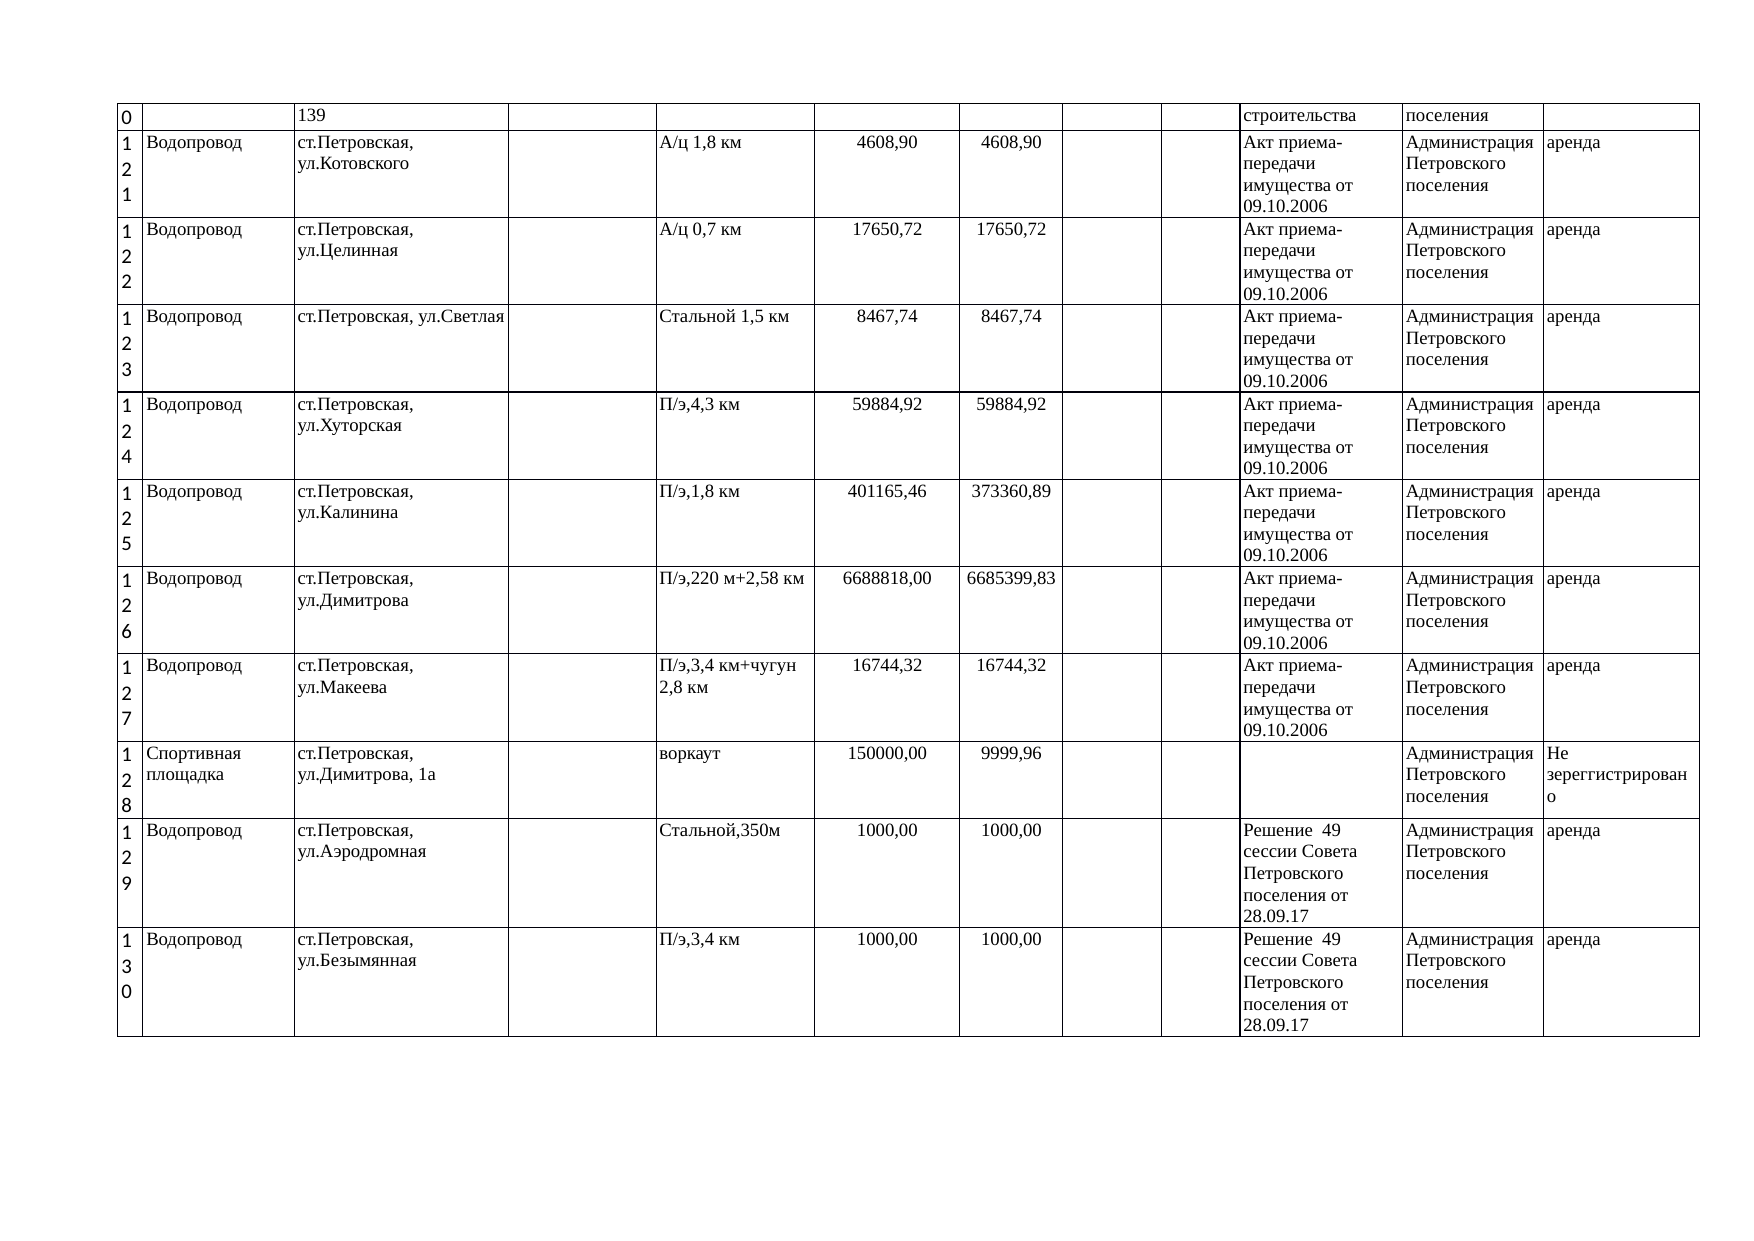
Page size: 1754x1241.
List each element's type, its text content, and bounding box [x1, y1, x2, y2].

table_cell [657, 104, 814, 129]
table_cell 6688818,00 [815, 567, 959, 653]
table_cell 373360,89 [960, 480, 1062, 566]
table_cell Акт приема-передачи имущества от 09.10.2006 [1241, 218, 1402, 304]
table_cell Водопровод [143, 305, 294, 391]
table_cell строительства [1241, 104, 1402, 129]
table_cell 16744,32 [815, 654, 959, 741]
table_cell 8467,74 [960, 305, 1062, 391]
table_cell Водопровод [143, 819, 294, 927]
table_cell ст.Петровская, ул.Димитрова [295, 567, 508, 653]
table_cell 129 [118, 819, 142, 927]
table_cell 127 [118, 654, 142, 741]
table_cell [1063, 928, 1161, 1036]
table_cell [960, 104, 1062, 129]
table_cell Администрация Петровского поселения [1403, 567, 1543, 653]
table_cell ст.Петровская, ул.Димитрова, 1а [295, 742, 508, 818]
table_cell Администрация Петровского поселения [1403, 131, 1543, 217]
table_cell [509, 131, 656, 217]
table_cell 1000,00 [815, 928, 959, 1036]
table_cell ст.Петровская, ул.Аэродромная [295, 819, 508, 927]
table_cell [815, 104, 959, 129]
table_cell [1063, 567, 1161, 653]
table_cell Спортивная площадка [143, 742, 294, 818]
table_cell 401165,46 [815, 480, 959, 566]
table_cell [1063, 104, 1161, 129]
table_cell 4608,90 [815, 131, 959, 217]
table_cell [509, 480, 656, 566]
table_cell [143, 104, 294, 129]
table_cell аренда [1544, 393, 1699, 479]
table_cell 150000,00 [815, 742, 959, 818]
table_cell ст.Петровская, ул.Целинная [295, 218, 508, 304]
table_cell аренда [1544, 567, 1699, 653]
table_cell П/э,220 м+2,58 км [657, 567, 814, 653]
table_cell 17650,72 [815, 218, 959, 304]
table_cell [1162, 393, 1239, 479]
table_cell [509, 928, 656, 1036]
table_cell аренда [1544, 928, 1699, 1036]
table_cell поселения [1403, 104, 1543, 129]
table_cell [509, 104, 656, 129]
table_cell [1162, 742, 1239, 818]
table_cell аренда [1544, 218, 1699, 304]
table_cell Стальной,350м [657, 819, 814, 927]
table_cell Администрация Петровского поселения [1403, 819, 1543, 927]
table_cell аренда [1544, 131, 1699, 217]
table_cell [509, 819, 656, 927]
table_cell [1162, 104, 1239, 129]
table_cell 128 [118, 742, 142, 818]
table_cell А/ц 1,8 км [657, 131, 814, 217]
table_cell [509, 742, 656, 818]
table_cell Акт приема-передачи имущества от 09.10.2006 [1241, 305, 1402, 391]
table_cell 1000,00 [960, 928, 1062, 1036]
table_cell [1063, 305, 1161, 391]
table_cell [1063, 131, 1161, 217]
table_cell [1063, 480, 1161, 566]
table_cell 139 [295, 104, 508, 129]
table_cell Акт приема-передачи имущества от 09.10.2006 [1241, 567, 1402, 653]
table_cell 123 [118, 305, 142, 391]
table_cell [509, 393, 656, 479]
table_cell 6685399,83 [960, 567, 1062, 653]
table_cell Администрация Петровского поселения [1403, 654, 1543, 741]
table_cell 8467,74 [815, 305, 959, 391]
table_cell Водопровод [143, 131, 294, 217]
table_cell 9999,96 [960, 742, 1062, 818]
table_cell 126 [118, 567, 142, 653]
table_cell 16744,32 [960, 654, 1062, 741]
table_cell [1162, 567, 1239, 653]
table_cell 1000,00 [960, 819, 1062, 927]
table_cell Водопровод [143, 393, 294, 479]
table_cell [1162, 654, 1239, 741]
table_cell Решение 49 сессии Совета Петровского поселения от 28.09.17 [1241, 819, 1402, 927]
table_cell [1241, 742, 1402, 818]
table_cell Водопровод [143, 218, 294, 304]
table_cell Администрация Петровского поселения [1403, 218, 1543, 304]
table_cell П/э,3,4 км+чугун 2,8 км [657, 654, 814, 741]
table_cell аренда [1544, 819, 1699, 927]
table_cell Акт приема-передачи имущества от 09.10.2006 [1241, 654, 1402, 741]
table_cell 122 [118, 218, 142, 304]
table_cell Акт приема-передачи имущества от 09.10.2006 [1241, 480, 1402, 566]
table_cell [509, 654, 656, 741]
table_cell П/э,1,8 км [657, 480, 814, 566]
table_cell ст.Петровская, ул.Котовского [295, 131, 508, 217]
table_cell [1162, 480, 1239, 566]
table_cell Не зереггистрировано [1544, 742, 1699, 818]
table_cell Администрация Петровского поселения [1403, 393, 1543, 479]
table_cell Акт приема-передачи имущества от 09.10.2006 [1241, 393, 1402, 479]
table_cell [509, 305, 656, 391]
table_cell 59884,92 [815, 393, 959, 479]
table_cell [1162, 305, 1239, 391]
table_cell 130 [118, 928, 142, 1036]
table_cell аренда [1544, 305, 1699, 391]
table_cell [1162, 131, 1239, 217]
table_cell аренда [1544, 480, 1699, 566]
table_cell Администрация Петровского поселения [1403, 480, 1543, 566]
table_cell Водопровод [143, 654, 294, 741]
table_cell [1162, 819, 1239, 927]
table_cell 0 [118, 104, 142, 129]
table_cell аренда [1544, 654, 1699, 741]
table_cell 124 [118, 393, 142, 479]
table_cell [1063, 393, 1161, 479]
table_cell 121 [118, 131, 142, 217]
table_cell ст.Петровская, ул.Светлая [295, 305, 508, 391]
table_cell А/ц 0,7 км [657, 218, 814, 304]
table_cell 1000,00 [815, 819, 959, 927]
table_cell воркаут [657, 742, 814, 818]
table_cell Акт приема-передачи имущества от 09.10.2006 [1241, 131, 1402, 217]
table_cell 17650,72 [960, 218, 1062, 304]
table_cell Решение 49 сессии Совета Петровского поселения от 28.09.17 [1241, 928, 1402, 1036]
table_cell ст.Петровская, ул.Калинина [295, 480, 508, 566]
table_cell [1063, 819, 1161, 927]
table_cell [1063, 654, 1161, 741]
table_cell [1544, 104, 1699, 129]
table_cell [1063, 218, 1161, 304]
table_cell ст.Петровская, ул.Хуторская [295, 393, 508, 479]
table_cell [1162, 928, 1239, 1036]
table_cell П/э,4,3 км [657, 393, 814, 479]
table_cell [509, 567, 656, 653]
table_cell ст.Петровская, ул.Безымянная [295, 928, 508, 1036]
table_cell [1063, 742, 1161, 818]
table_cell П/э,3,4 км [657, 928, 814, 1036]
table_cell Администрация Петровского поселения [1403, 305, 1543, 391]
table_cell Водопровод [143, 928, 294, 1036]
table_cell Водопровод [143, 567, 294, 653]
table_cell Администрация Петровского поселения [1403, 928, 1543, 1036]
table_cell [1162, 218, 1239, 304]
table_cell [509, 218, 656, 304]
table_cell Администрация Петровского поселения [1403, 742, 1543, 818]
table_cell ст.Петровская, ул.Макеева [295, 654, 508, 741]
table_cell Водопровод [143, 480, 294, 566]
table_cell 125 [118, 480, 142, 566]
table_cell Стальной 1,5 км [657, 305, 814, 391]
table_cell 4608,90 [960, 131, 1062, 217]
table_cell 59884,92 [960, 393, 1062, 479]
